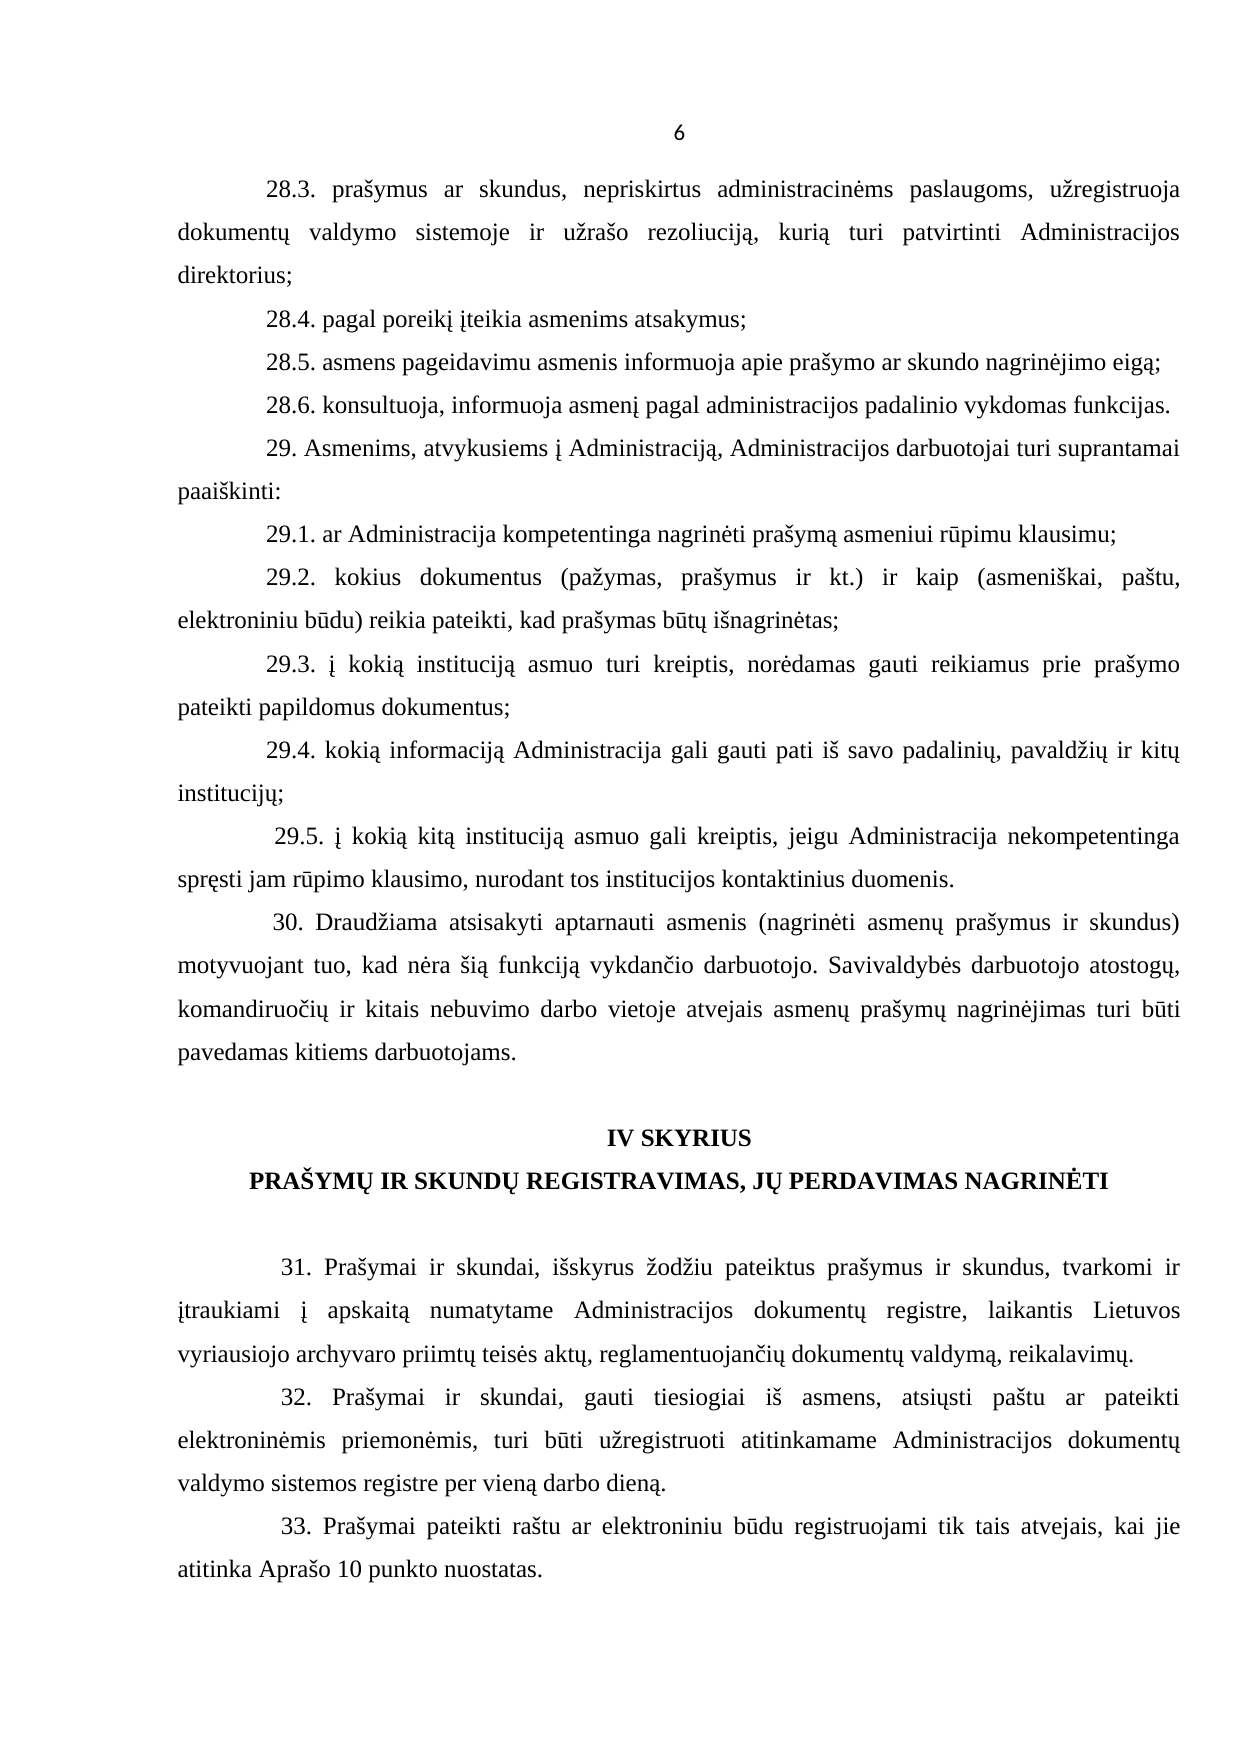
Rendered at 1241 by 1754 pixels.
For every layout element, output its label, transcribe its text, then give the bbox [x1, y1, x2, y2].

text 30. Draudžiama atsisakyti aptarnauti asmenis (nagrinėti asmenų prašymus ir skundus) motyvuojant tuo, kad nėra šią funkciją vykdančio darbuotojo. Savivaldybės darbuotojo atostogų, komandiruočių ir kitais nebuvimo darbo vietoje atvejais asmenų prašymų nagrinėjimas turi būti pavedamas kitiems darbuotojams. [177, 907, 1181, 1066]
text 29.3. į kokią instituciją asmuo turi kreiptis, norėdamas gauti reikiamus prie prašymo pateikti papildomus dokumentus; [177, 649, 1181, 721]
text 29.5. į kokią kitą instituciją asmuo gali kreiptis, jeigu Administracija nekompetentinga spręsti jam rūpimo klausimo, nurodant tos institucijos kontaktinius duomenis. [177, 821, 1181, 893]
text 28.4. pagal poreikį įteikia asmenims atsakymus; [177, 304, 1181, 332]
text 32. Prašymai ir skundai, gauti tiesiogiai iš asmens, atsiųsti paštu ar pateikti elektroninėmis priemonėmis, turi būti užregistruoti atitinkamame Administracijos dokumentų valdymo sistemos registre per vieną darbo dieną. [177, 1382, 1181, 1497]
text PRAŠYMŲ IR SKUNDŲ REGISTRAVIMAS, JŲ PERDAVIMAS NAGRINĖTI [177, 1166, 1181, 1195]
text 29.2. kokius dokumentus (pažymas, prašymus ir kt.) ir kaip (asmeniškai, paštu, elektroniniu būdu) reikia pateikti, kad prašymas būtų išnagrinėtas; [177, 562, 1181, 634]
text 29. Asmenims, atvykusiems į Administraciją, Administracijos darbuotojai turi suprantamai paaiškinti: [177, 433, 1181, 505]
text 28.3. prašymus ar skundus, nepriskirtus administracinėms paslaugoms, užregistruoja dokumentų valdymo sistemoje ir užrašo rezoliuciją, kurią turi patvirtinti Administracijos direktorius; [177, 174, 1181, 289]
text 28.6. konsultuoja, informuoja asmenį pagal administracijos padalinio vykdomas funkcijas. [177, 390, 1181, 419]
text 29.1. ar Administracija kompetentinga nagrinėti prašymą asmeniui rūpimu klausimu; [177, 519, 1181, 548]
text IV SKYRIUS [177, 1123, 1181, 1152]
text 31. Prašymai ir skundai, išskyrus žodžiu pateiktus prašymus ir skundus, tvarkomi ir įtraukiami į apskaitą numatytame Administracijos dokumentų registre, laikantis Lietuvos vyriausiojo archyvaro priimtų teisės aktų, reglamentuojančių dokumentų valdymą, reikalavimų. [177, 1252, 1181, 1367]
text 33. Prašymai pateikti raštu ar elektroniniu būdu registruojami tik tais atvejais, kai jie atitinka Aprašo 10 punkto nuostatas. [177, 1511, 1181, 1583]
text 29.4. kokią informaciją Administracija gali gauti pati iš savo padalinių, pavaldžių ir kitų institucijų; [177, 735, 1181, 807]
text 28.5. asmens pageidavimu asmenis informuoja apie prašymo ar skundo nagrinėjimo eigą; [177, 347, 1181, 376]
